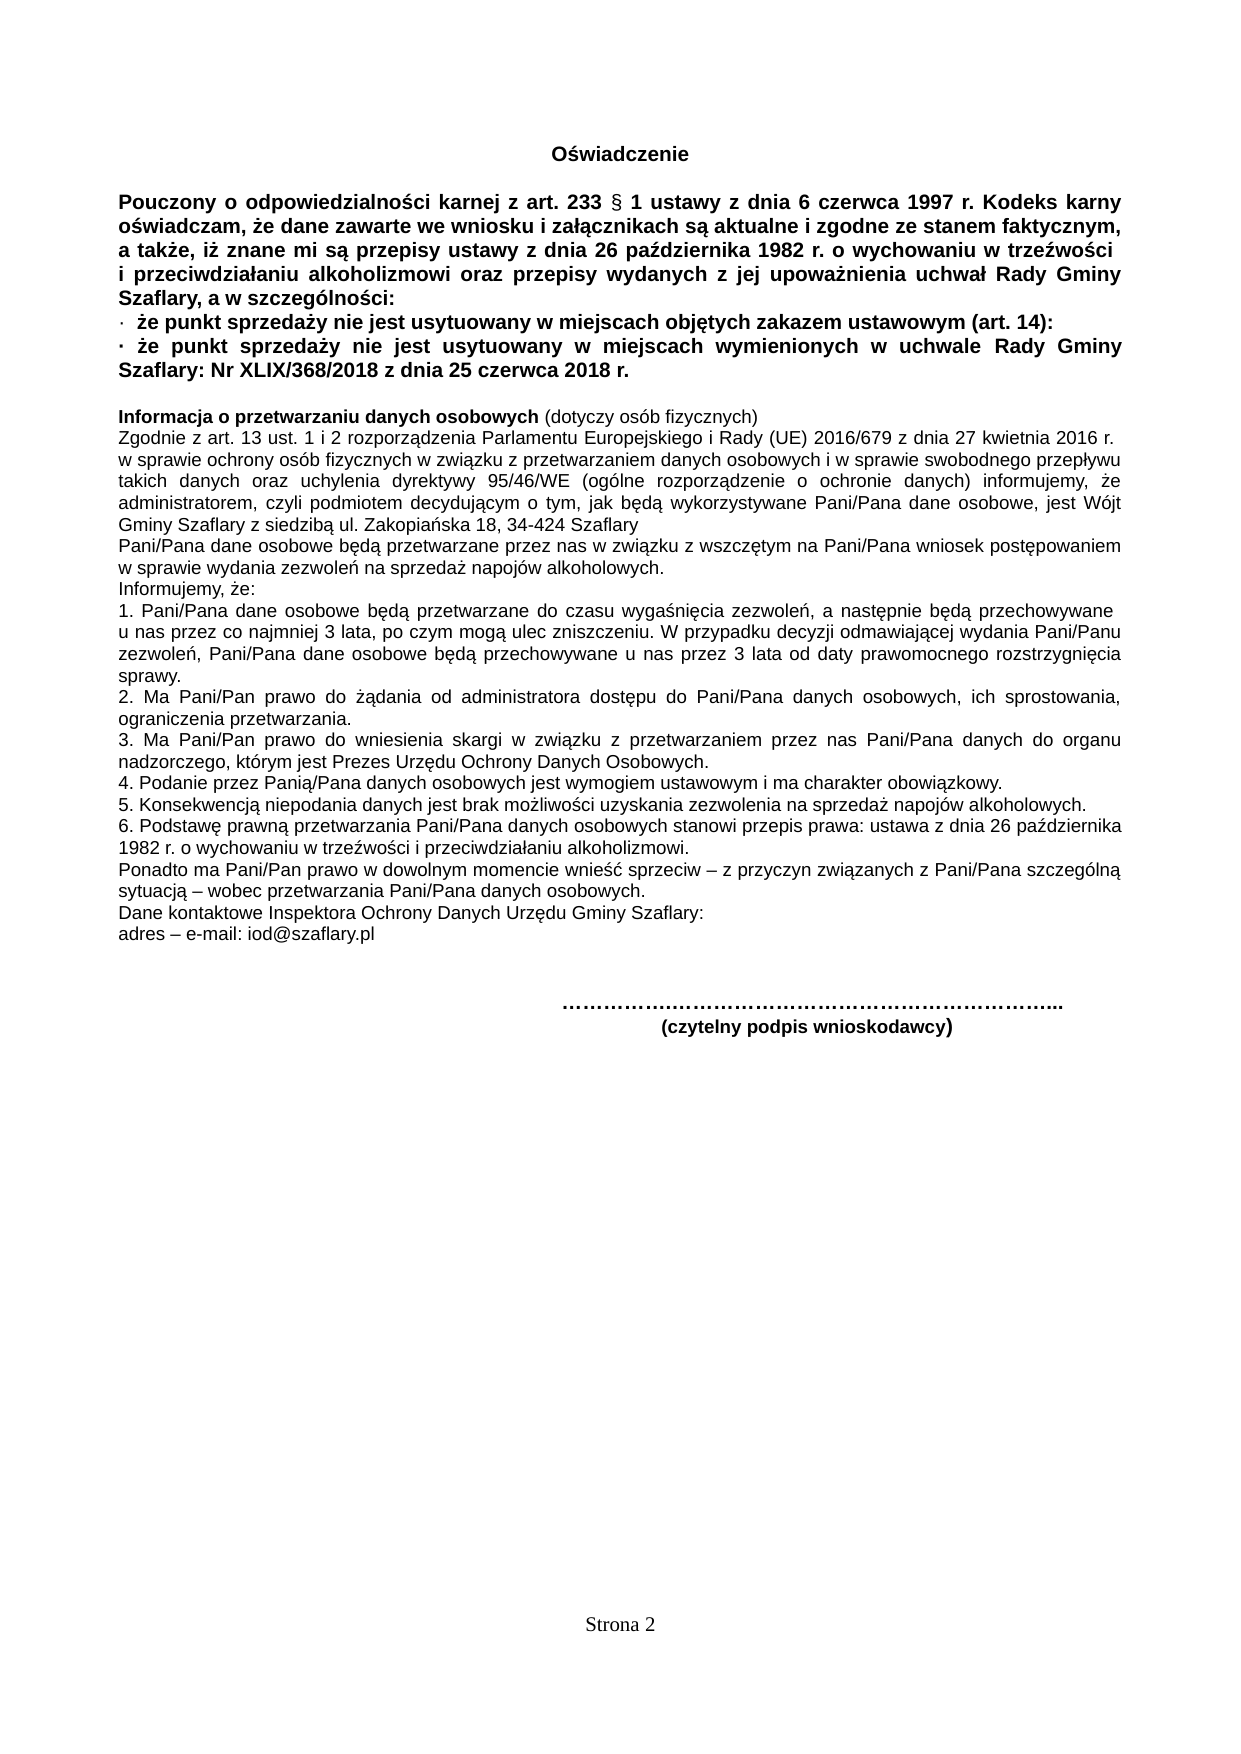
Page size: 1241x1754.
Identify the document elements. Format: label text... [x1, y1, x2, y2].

text Pouczony o odpowiedzialności karnej z art. 233 § 1 ustawy z dnia 6 czerwca 1997 r. Kodeks karny oświadczam, że dane zawarte we wniosku i załącznikach są aktualne i zgodne ze stanem faktycznym, a także, iż znane mi są przepisy ustawy z dnia 26 października 1982 r. o wychowaniu w trzeźwości i przeciwdziałaniu alkoholizmowi oraz przepisy wydanych z jej upoważnienia uchwał Rady Gminy Szaflary, a w szczególności: [118, 190, 1122, 310]
text Ponadto ma Pani/Pan prawo w dowolnym momencie wnieść sprzeciw – z przyczyn związanych z Pani/Pana szczególną sytuacją – wobec przetwarzania Pani/Pana danych osobowych. [118, 858, 1122, 902]
text 6. Podstawę prawną przetwarzania Pani/Pana danych osobowych stanowi przepis prawa: ustawa z dnia 26 października 1982 r. o wychowaniu w trzeźwości i przeciwdziałaniu alkoholizmowi. [118, 815, 1122, 858]
text Informacja o przetwarzaniu danych osobowych (dotyczy osób fizycznych) [118, 406, 1122, 427]
text 4. Podanie przez Panią/Pana danych osobowych jest wymogiem ustawowym i ma charakter obowiązkowy. [118, 772, 1122, 794]
text …………….………………………………………………... [118, 990, 1122, 1014]
text (czytelny podpis wnioskodawcy) [118, 1014, 1122, 1038]
text Informujemy, że: [118, 578, 1122, 600]
text Oświadczenie [118, 118, 1122, 166]
text 3. Ma Pani/Pan prawo do wniesienia skargi w związku z przetwarzaniem przez nas Pani/Pana danych do organu nadzorczego, którym jest Prezes Urzędu Ochrony Danych Osobowych. [118, 729, 1122, 772]
text adres – e-mail: iod@szaflary.pl [118, 923, 1122, 945]
text Zgodnie z art. 13 ust. 1 i 2 rozporządzenia Parlamentu Europejskiego i Rady (UE) 2016/679 z dnia 27 kwietnia 2016 r. w sprawie ochrony osób fizycznych w związku z przetwarzaniem danych osobowych i w sprawie swobodnego przepływu takich danych oraz uchylenia dyrektywy 95/46/WE (ogólne rozporządzenie o ochronie danych) informujemy, że administratorem, czyli podmiotem decydującym o tym, jak będą wykorzystywane Pani/Pana dane osobowe, jest Wójt Gminy Szaflary z siedzibą ul. Zakopiańska 18, 34-424 Szaflary [118, 427, 1122, 535]
text Dane kontaktowe Inspektora Ochrony Danych Urzędu Gminy Szaflary: [118, 902, 1122, 923]
text 5. Konsekwencją niepodania danych jest brak możliwości uzyskania zezwolenia na sprzedaż napojów alkoholowych. [118, 794, 1122, 815]
text 2. Ma Pani/Pan prawo do żądania od administratora dostępu do Pani/Pana danych osobowych, ich sprostowania, ograniczenia przetwarzania. [118, 686, 1122, 729]
text Pani/Pana dane osobowe będą przetwarzane przez nas w związku z wszczętym na Pani/Pana wniosek postępowaniem w sprawie wydania zezwoleń na sprzedaż napojów alkoholowych. [118, 535, 1122, 578]
text · że punkt sprzedaży nie jest usytuowany w miejscach objętych zakazem ustawowym (art. 14): [118, 310, 1122, 334]
text 1. Pani/Pana dane osobowe będą przetwarzane do czasu wygaśnięcia zezwoleń, a następnie będą przechowywane u nas przez co najmniej 3 lata, po czym mogą ulec zniszczeniu. W przypadku decyzji odmawiającej wydania Pani/Panu zezwoleń, Pani/Pana dane osobowe będą przechowywane u nas przez 3 lata od daty prawomocnego rozstrzygnięcia sprawy. [118, 600, 1122, 686]
text · że punkt sprzedaży nie jest usytuowany w miejscach wymienionych w uchwale Rady Gminy Szaflary: Nr XLIX/368/2018 z dnia 25 czerwca 2018 r. [118, 334, 1122, 382]
